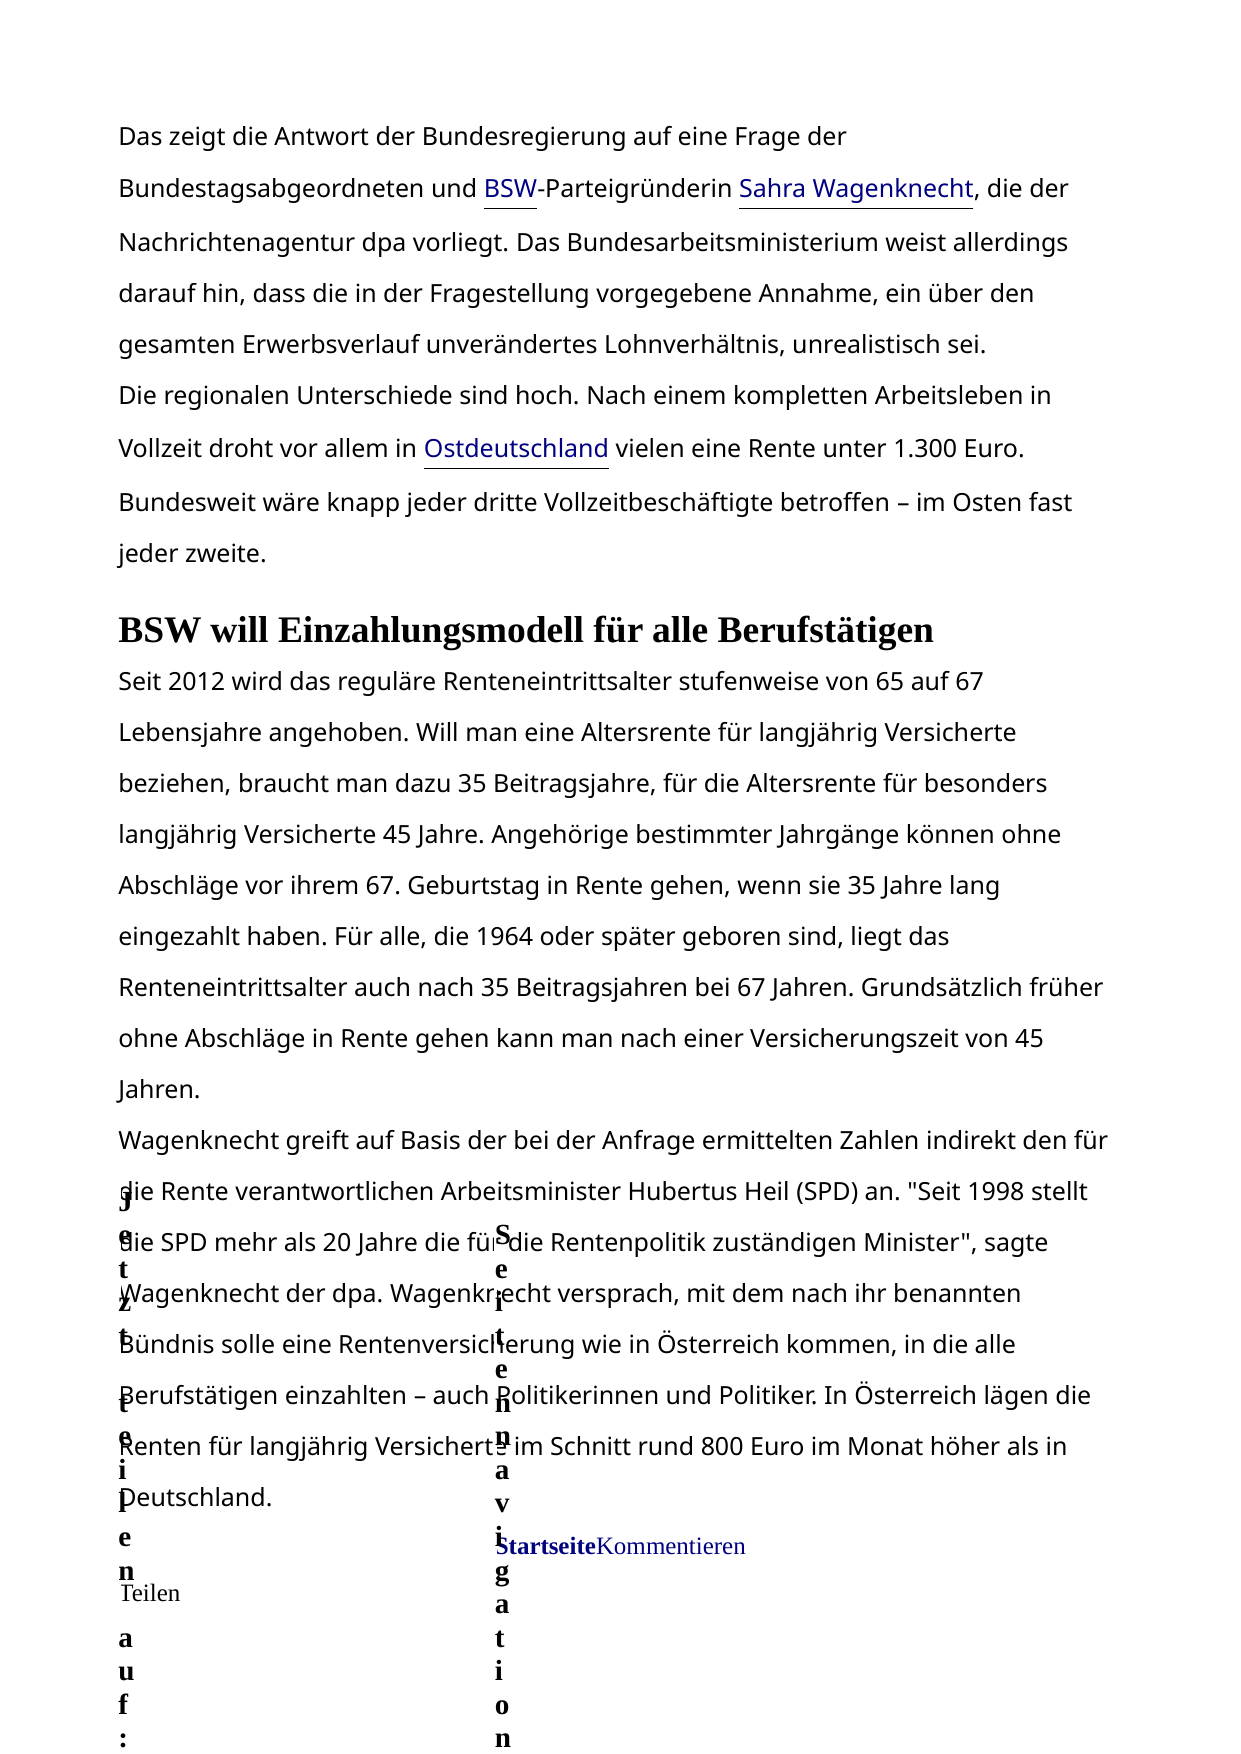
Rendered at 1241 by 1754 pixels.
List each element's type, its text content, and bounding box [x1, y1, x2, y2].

text StartseiteKommentieren [121, 1531, 494, 1559]
text StartseiteKommentieren [497, 1531, 1122, 1559]
subtitle BSW will Einzahlungsmodell für alle Berufstätigen [118, 607, 1122, 651]
text Teilen [121, 1578, 494, 1606]
text Teilen [497, 1578, 1122, 1606]
text Seit 2012 wird das reguläre Renteneintrittsalter stufenweise von 65 auf 67 Lebensjahre angehoben. Will man eine Altersrente für langjährig Versicherte beziehen, braucht man dazu 35 Beitragsjahre, für die Altersrente für besonders langjährig Versicherte 45 Jahre. Angehörige bestimmter Jahrgänge können ohne Abschläge vor ihrem 67. Geburtstag in Rente gehen, wenn sie 35 Jahre lang eingezahlt haben. Für alle, die 1964 oder später geboren sind, liegt das Renteneintrittsalter auch nach 35 Beitragsjahren bei 67 Jahren. Grundsätzlich früher ohne Abschläge in Rente gehen kann man nach einer Versicherungszeit von 45 Jahren. [118, 663, 1122, 1106]
text Das zeigt die Antwort der Bundesregierung auf eine Frage der Bundestagsabgeordneten und BSW-Parteigründerin Sahra Wagenknecht, die der Nachrichtenagentur dpa vorliegt. Das Bundesarbeitsministerium weist allerdings darauf hin, dass die in der Fragestellung vorgegebene Annahme, ein über den gesamten Erwerbsverlauf unverändertes Lohnverhältnis, unrealistisch sei. [118, 118, 1122, 361]
text Wagenknecht greift auf Basis der bei der Anfrage ermittelten Zahlen indirekt den für die Rente verantwortlichen Arbeitsminister Hubertus Heil (SPD) an. "Seit 1998 stellt die SPD mehr als 20 Jahre die für die Rentenpolitik zuständigen Minister", sagte Wagenknecht der dpa. Wagenknecht versprach, mit dem nach ihr benannten Bündnis solle eine Rentenversicherung wie in Österreich kommen, in die alle Berufstätigen einzahlten – auch Politikerinnen und Politiker. In Österreich lägen die Renten für langjährig Versicherte im Schnitt rund 800 Euro im Monat höher als in Deutschland. [118, 1122, 1122, 1514]
text Die regionalen Unterschiede sind hoch. Nach einem kompletten Arbeitsleben in Vollzeit droht vor allem in Ostdeutschland vielen eine Rente unter 1.300 Euro. Bundesweit wäre knapp jeder dritte Vollzeitbeschäftigte betroffen – im Osten fast jeder zweite. [118, 378, 1122, 570]
